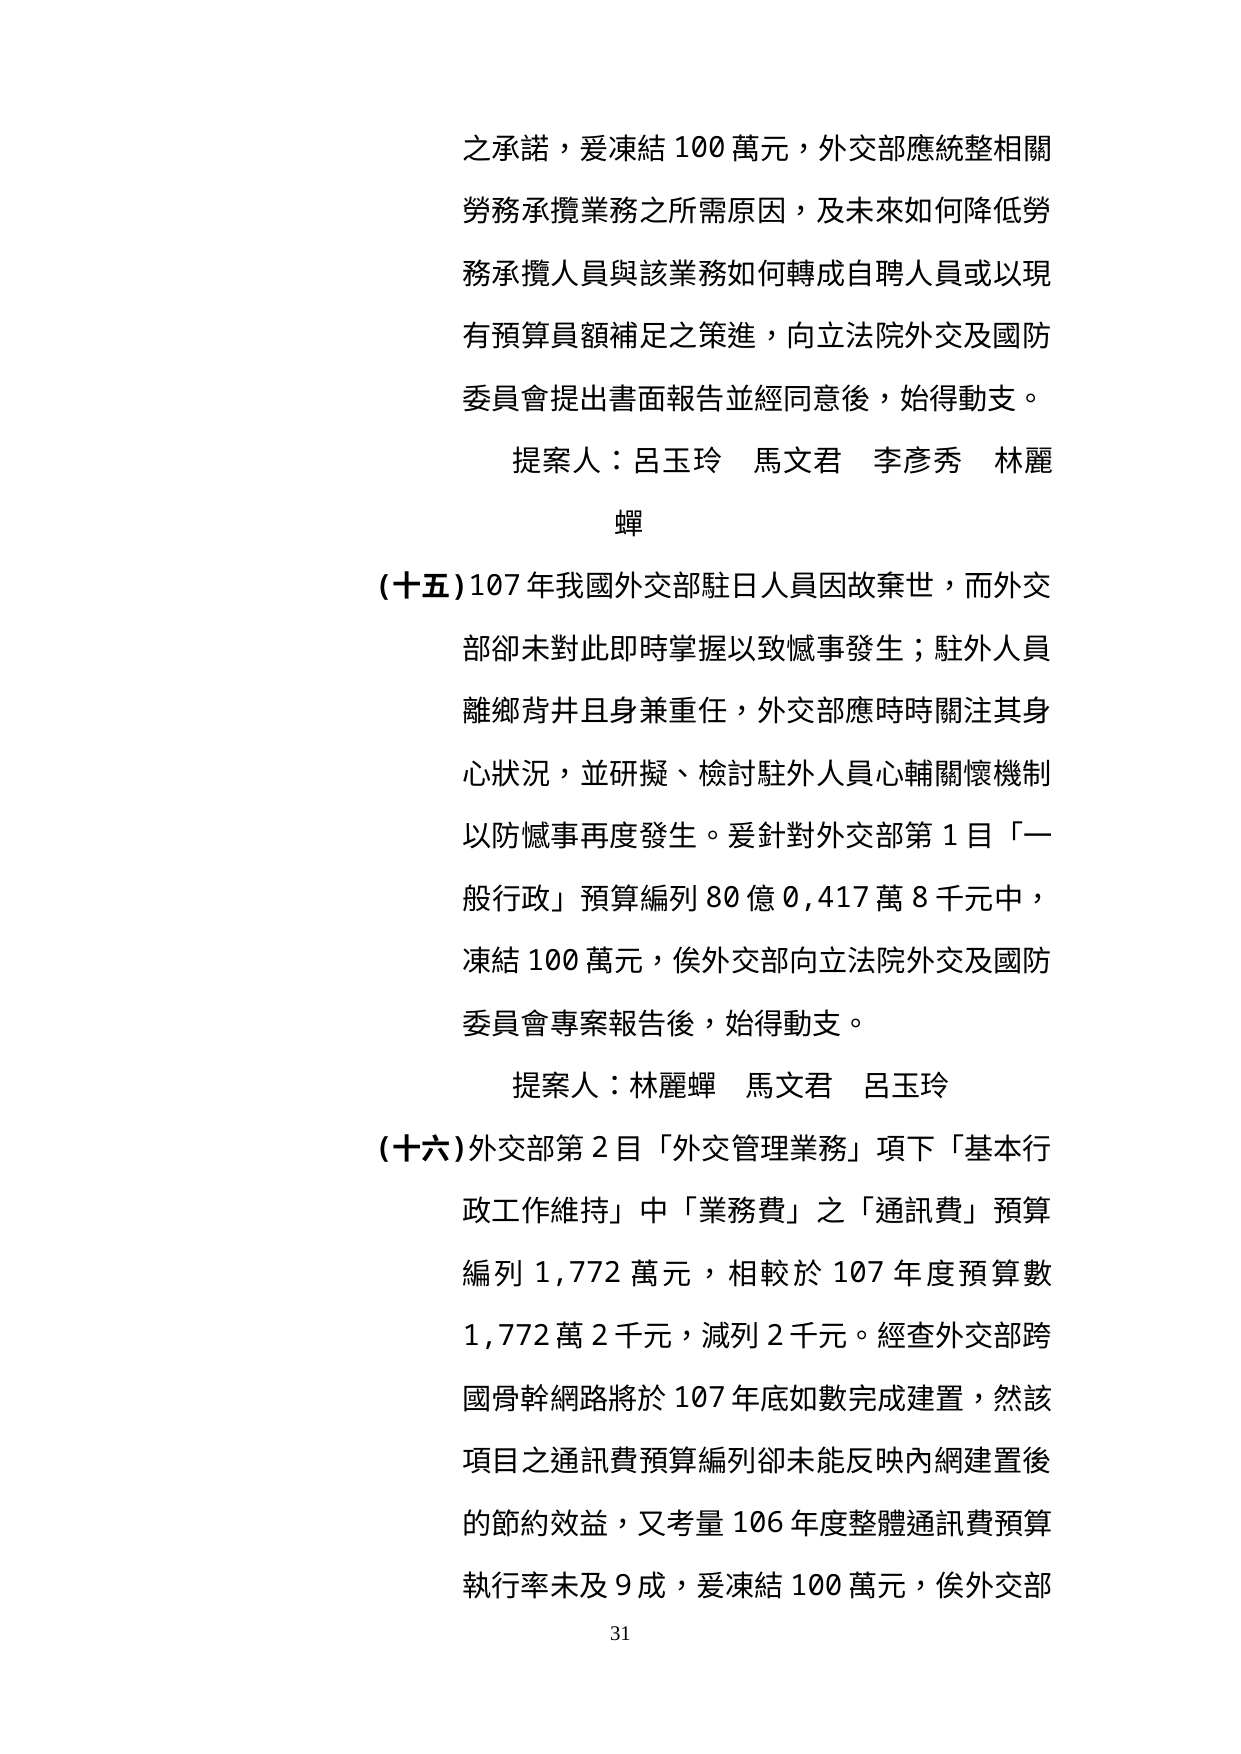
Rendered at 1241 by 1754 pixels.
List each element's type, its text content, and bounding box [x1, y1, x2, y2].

text 之承諾，爰凍結100萬元，外交部應統整相關勞務承攬業務之所需原因，及未來如何降低勞務承攬人員與該業務如何轉成自聘人員或以現有預算員額補足之策進，向立法院外交及國防委員會提出書面報告並經同意後，始得動支。 [375, 105, 1053, 417]
text 提案人：林麗蟬 馬文君 呂玉玲 [512, 1042, 1053, 1105]
text (十五)107年我國外交部駐日人員因故棄世，而外交部卻未對此即時掌握以致憾事發生；駐外人員離鄉背井且身兼重任，外交部應時時關注其身心狀況，並研擬、檢討駐外人員心輔關懷機制，以防憾事再度發生。爰針對外交部第1目「一般行政」預算編列80億0,417萬8千元中，凍結100萬元，俟外交部向立法院外交及國防委員會專案報告後，始得動支。 [375, 542, 1053, 1042]
text 提案人：呂玉玲 馬文君 李彥秀 林麗蟬 [512, 417, 1053, 542]
text (十六)外交部第2目「外交管理業務」項下「基本行政工作維持」中「業務費」之「通訊費」預算編列1,772萬元，相較於107年度預算數1,772萬2千元，減列2千元。經查外交部跨國骨幹網路將於107年底如數完成建置，然該項目之通訊費預算編列卻未能反映內網建置後的節約效益，又考量106年度整體通訊費預算執行率未及9成，爰凍結100萬元，俟外交部 [375, 1105, 1053, 1605]
